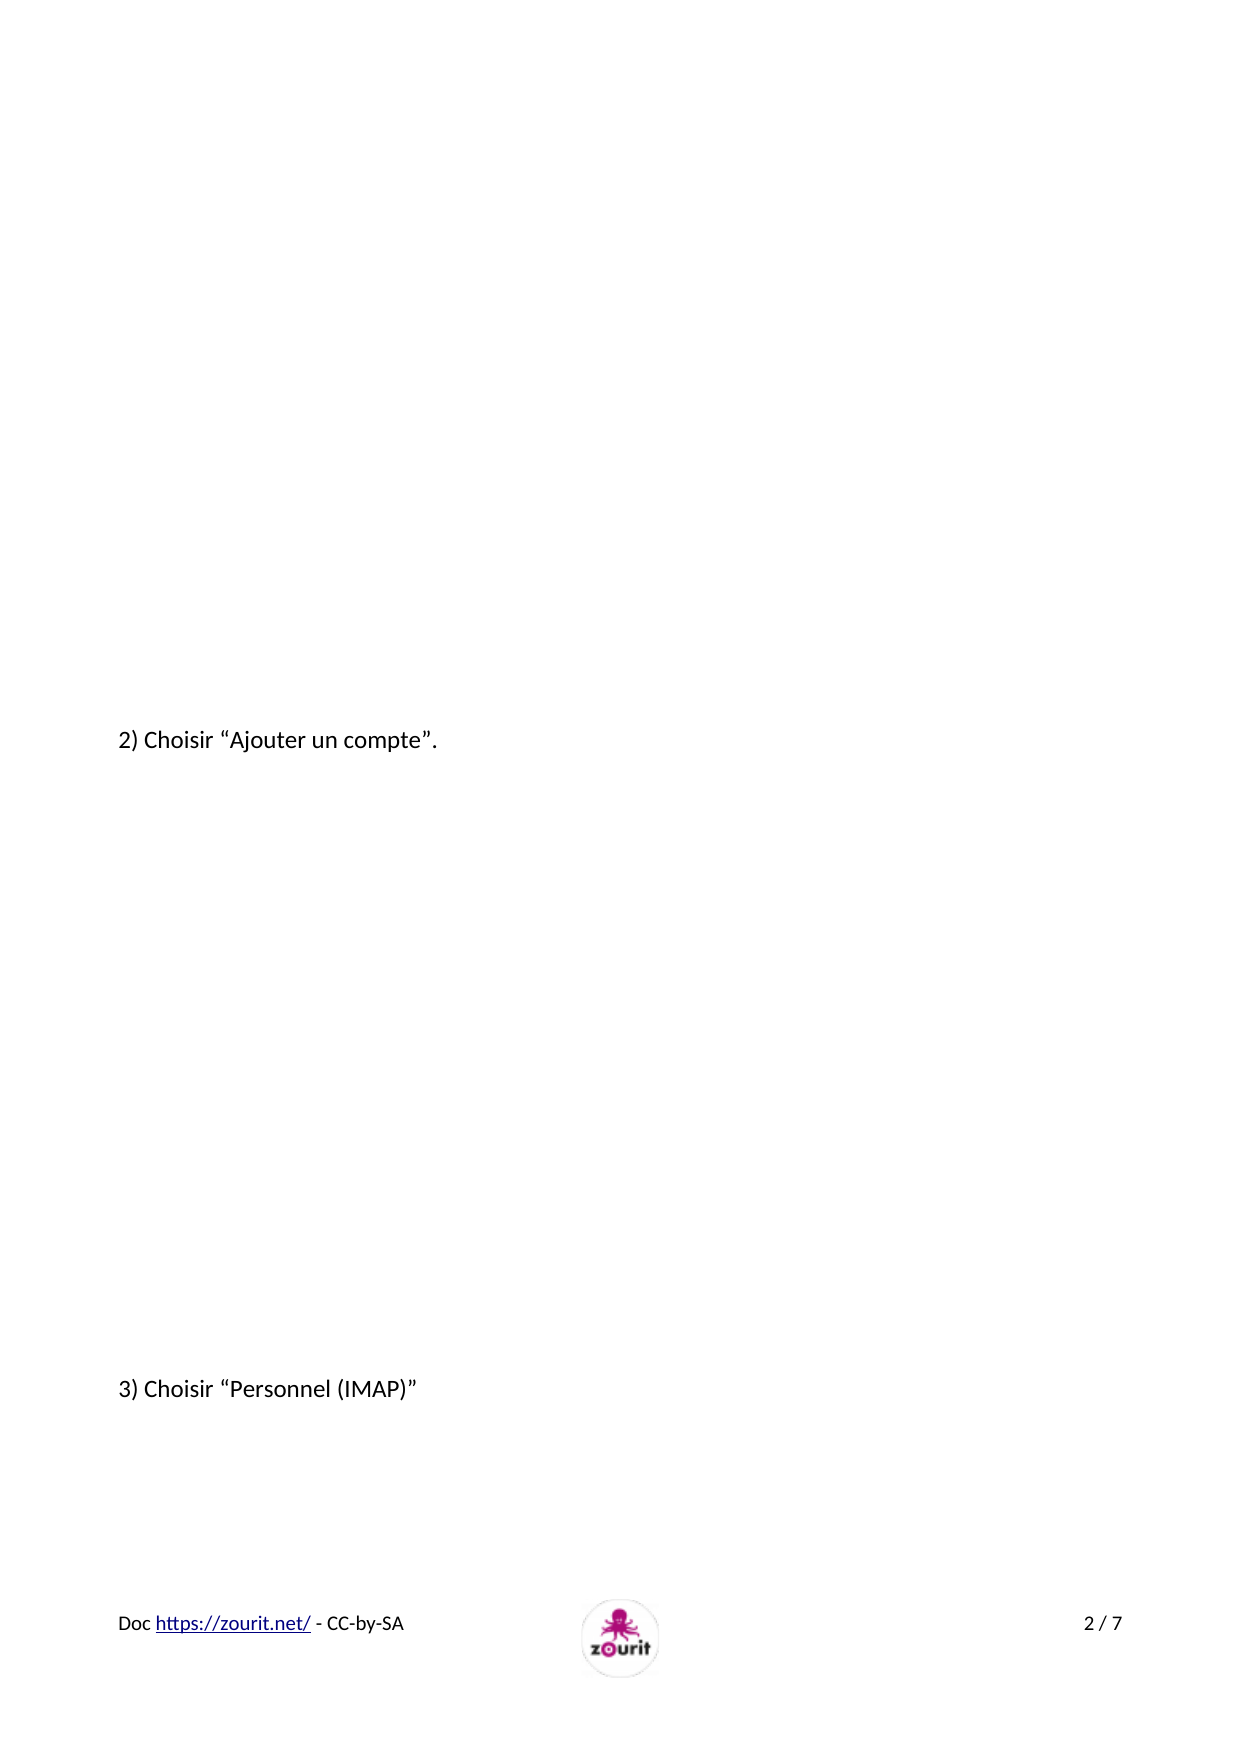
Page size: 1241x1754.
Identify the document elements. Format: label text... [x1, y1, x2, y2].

picture [581, 1599, 660, 1678]
text 3) Choisir “Personnel (IMAP)” [118, 1374, 1122, 1404]
text 2) Choisir “Ajouter un compte”. [118, 724, 1122, 755]
